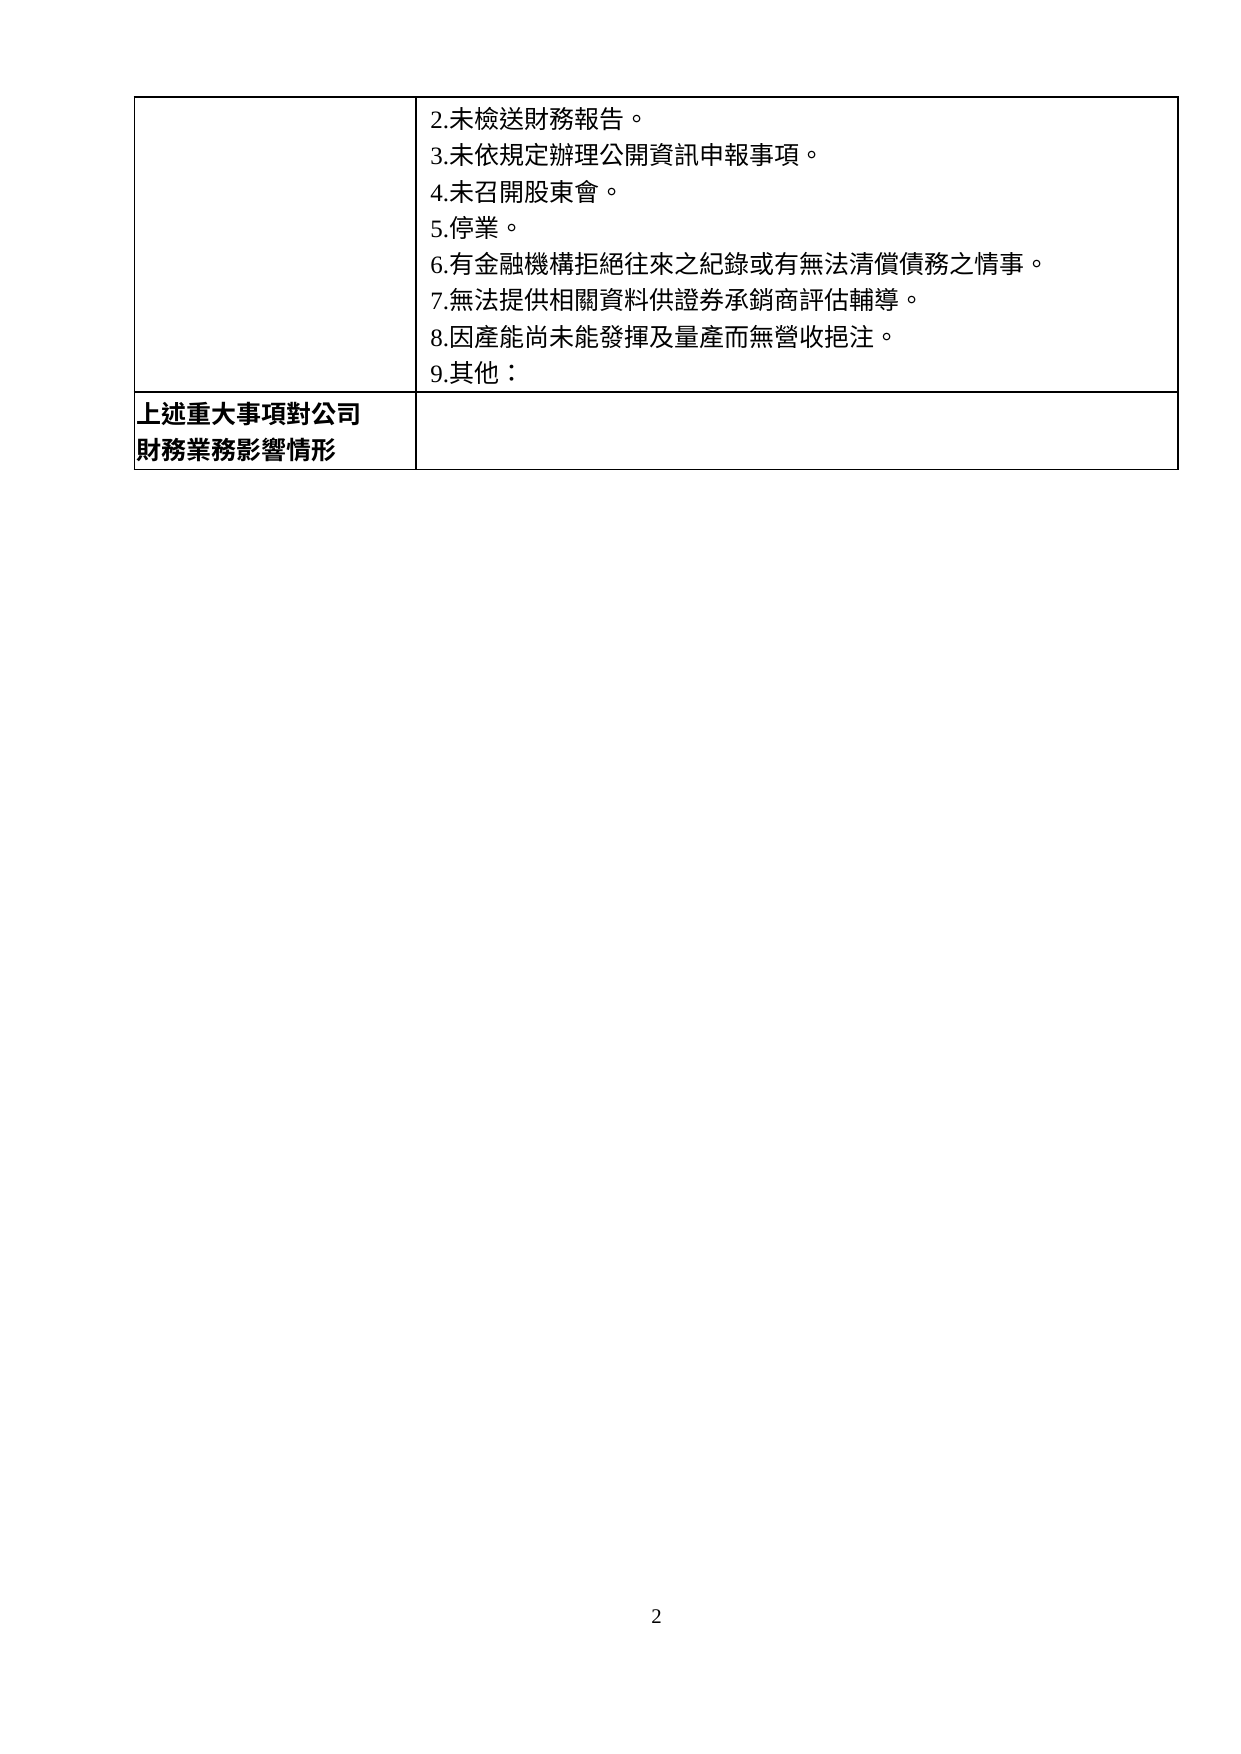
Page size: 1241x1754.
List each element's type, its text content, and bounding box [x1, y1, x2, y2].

table_cell 上述重大事項對公司 財務業務影響情形 [135, 393, 415, 468]
table_cell [135, 98, 415, 391]
table_cell 2.未檢送財務報告。 3.未依規定辦理公開資訊申報事項。 4.未召開股東會。 5.停業。 6.有金融機構拒絕往來之紀錄或有無法清償債務之情事。 7.無法提供相關資料供證券承銷商評估輔導。 8.因產能尚未能發揮及量產而無營收挹注。 9.其他： [417, 98, 1177, 391]
table_cell [417, 393, 1177, 468]
